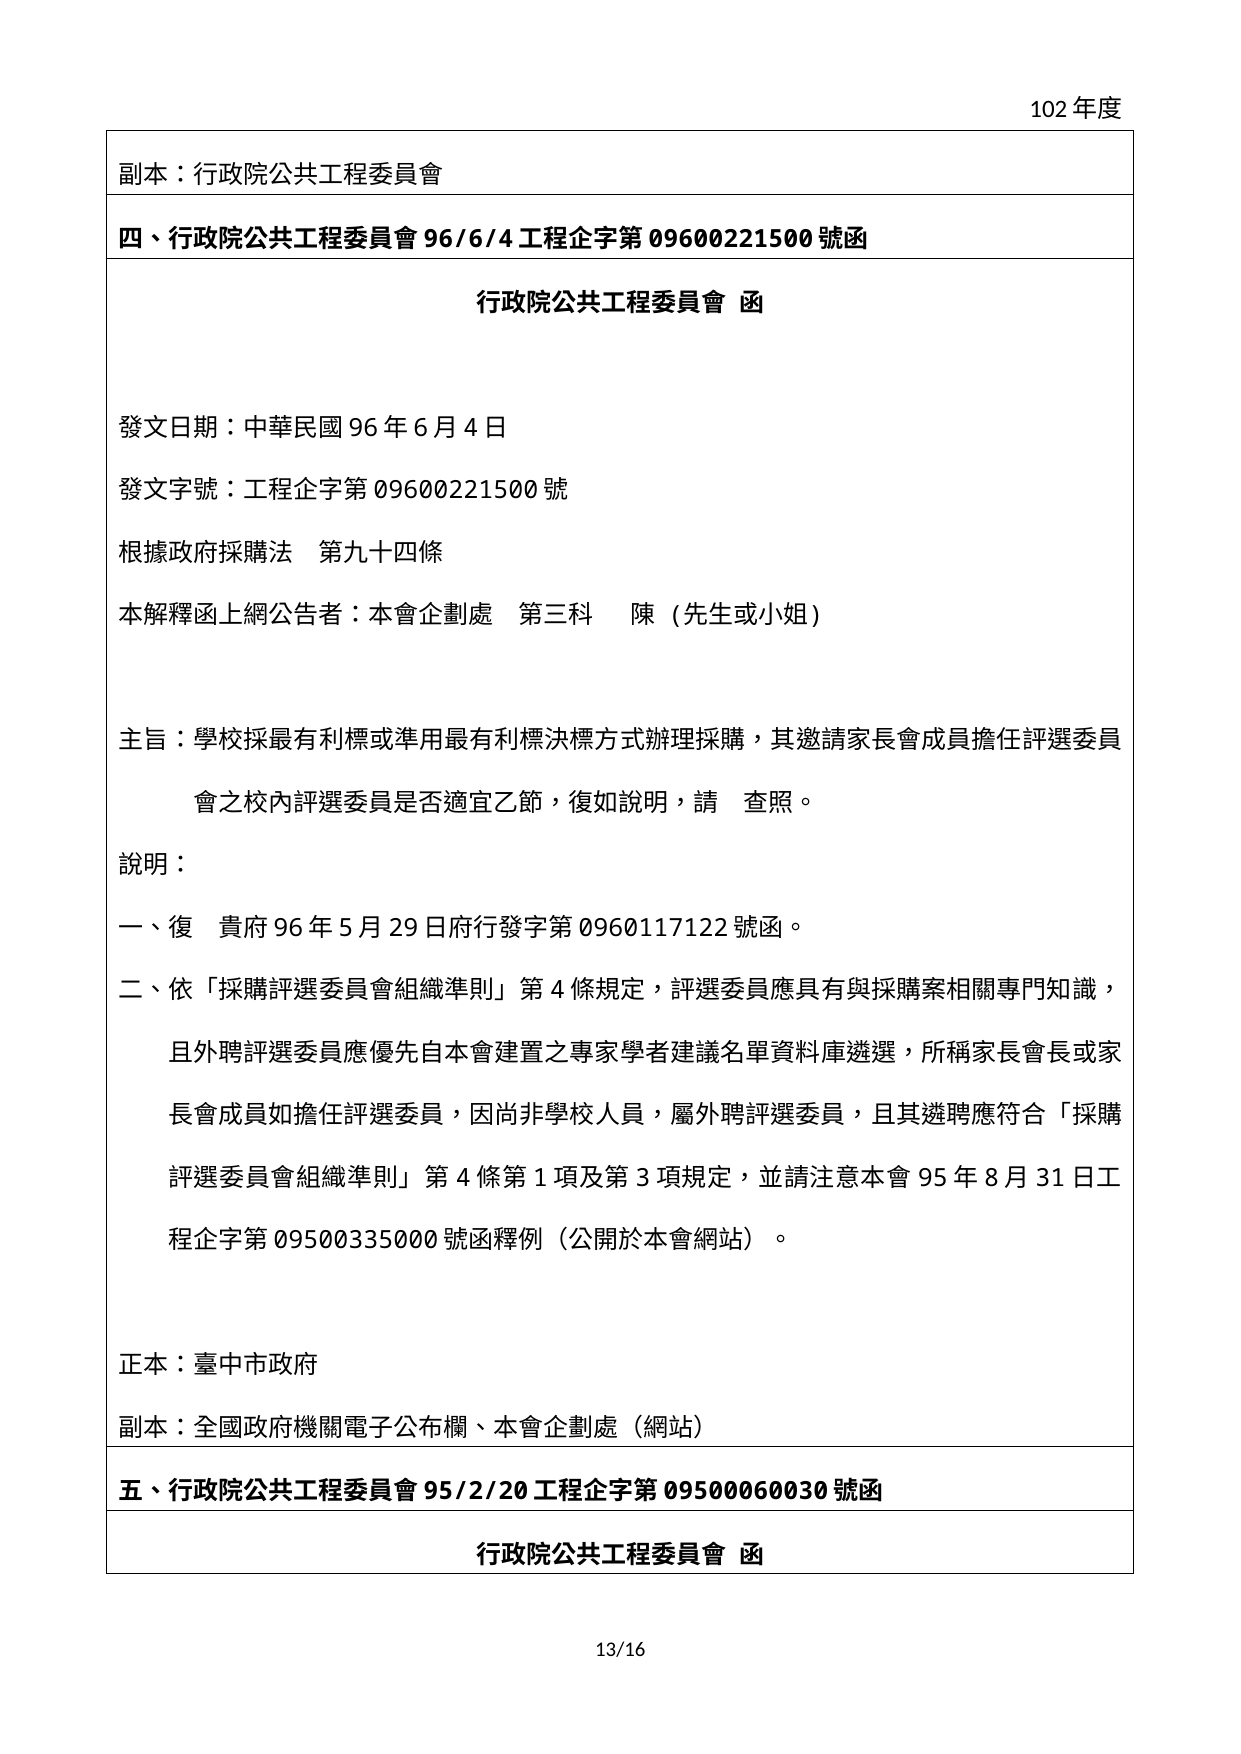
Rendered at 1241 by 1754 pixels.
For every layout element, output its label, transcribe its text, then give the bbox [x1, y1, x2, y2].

table_cell 行政院公共工程委員會 函 發文日期：中華民國96年6月4日 發文字號：工程企字第09600221500號 根據政府採購法 第九十四條 本解釋函上網公告者：本會企劃處 第三科 陳 (先生或小姐) 主旨：學校採最有利標或準用最有利標決標方式辦理採購，其邀請家長會成員擔任評選委員會之校內評選委員是否適宜乙節，復如說明，請 查照。 說明： 一、復 貴府96年5月29日府行發字第0960117122號函。 二、依「採購評選委員會組織準則」第4條規定，評選委員應具有與採購案相關專門知識，且外聘評選委員應優先自本會建置之專家學者建議名單資料庫遴選，所稱家長會長或家長會成員如擔任評選委員，因尚非學校人員，屬外聘評選委員，且其遴聘應符合「採購評選委員會組織準則」第4條第1項及第3項規定，並請注意本會95年8月31日工程企字第09500335000號函釋例（公開於本會網站）。 正本：臺中市政府 副本：全國政府機關電子公布欄、本會企劃處（網站） [107, 259, 1133, 1446]
table_cell 五、行政院公共工程委員會95/2/20工程企字第09500060030號函 [107, 1447, 1133, 1509]
table_cell 行政院公共工程委員會 函 [107, 1511, 1133, 1573]
table_cell 副本：行政院公共工程委員會 [107, 131, 1133, 194]
table_cell 四、行政院公共工程委員會96/6/4工程企字第09600221500號函 [107, 195, 1133, 257]
